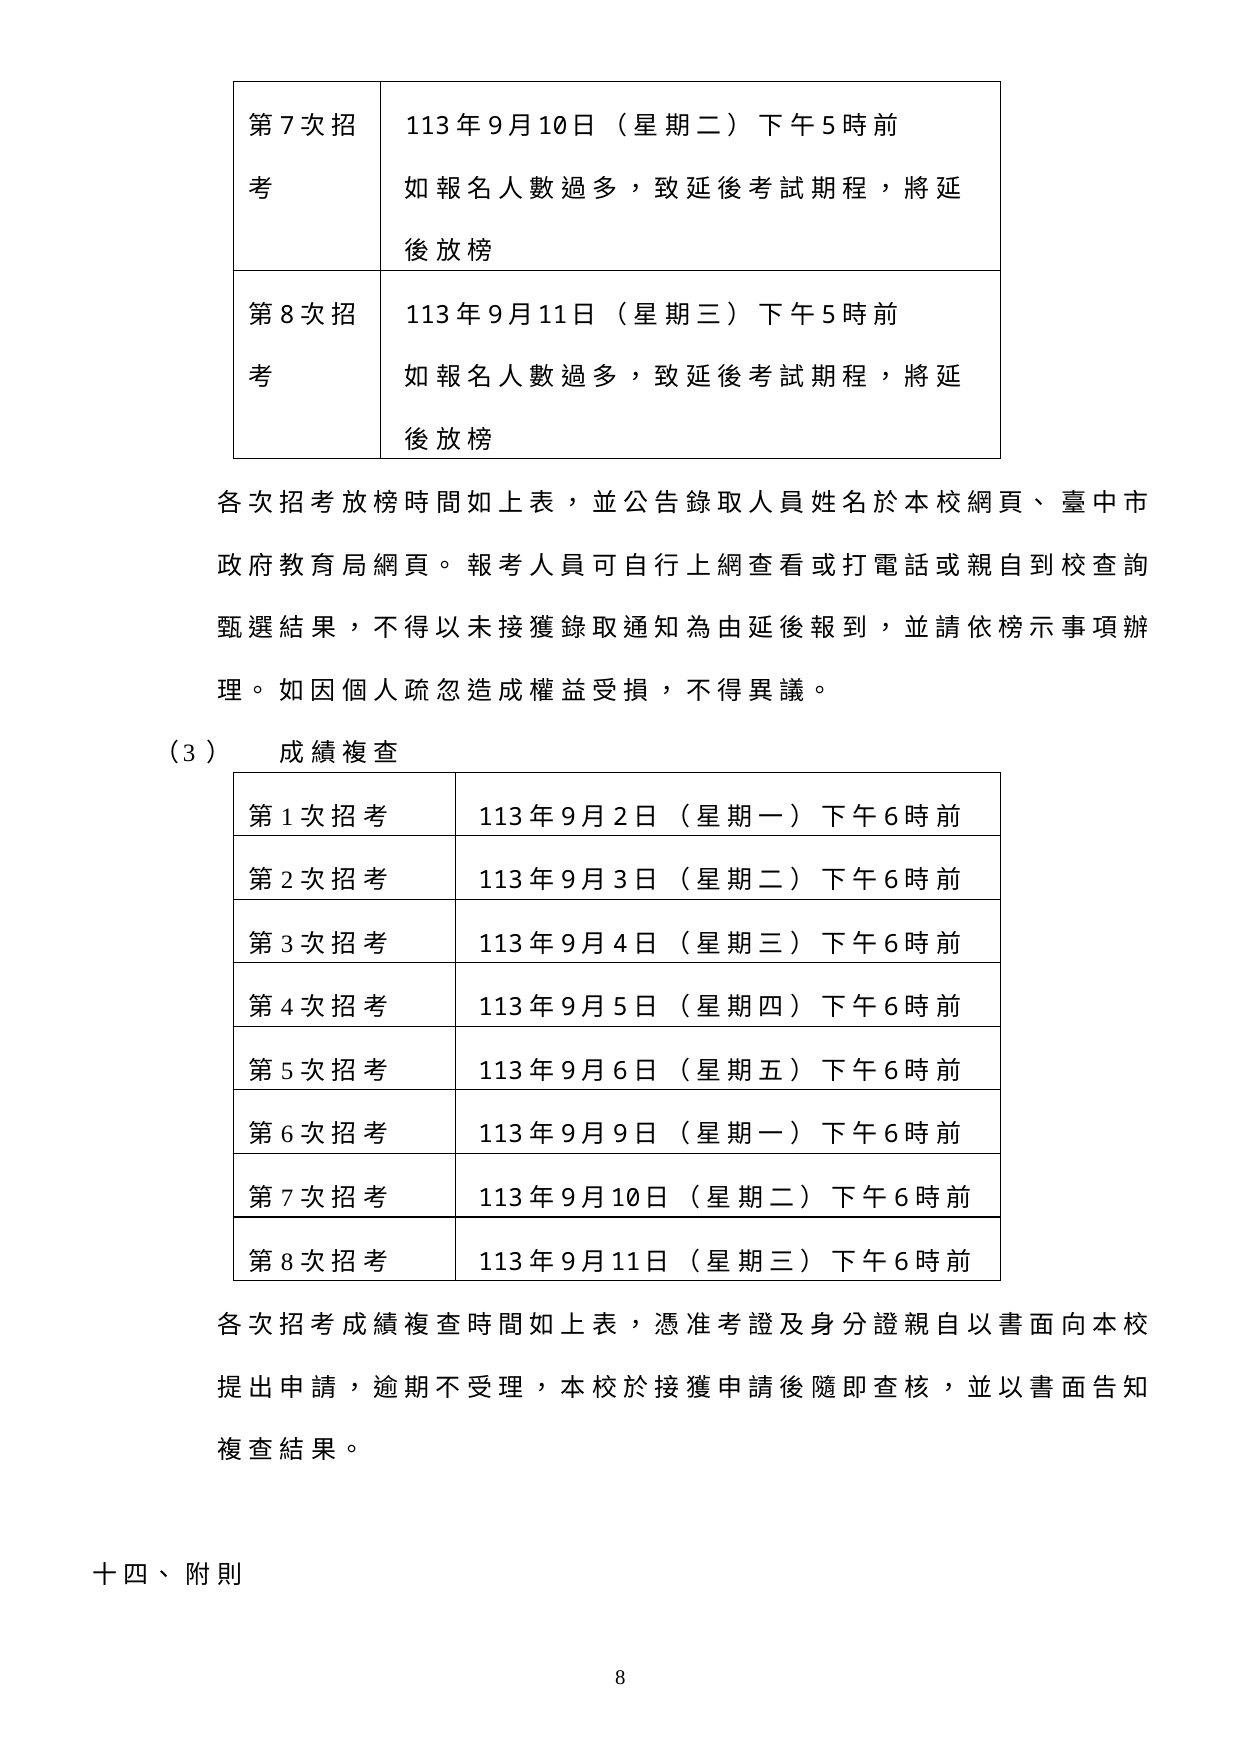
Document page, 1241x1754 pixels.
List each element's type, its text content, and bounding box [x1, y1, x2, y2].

table_cell 113年9月10日（星期二）下午5時前 如報名人數過多，致延後考試期程，將延後放榜 [381, 82, 1000, 269]
text 各次招考成績複查時間如上表，憑准考證及身分證親自以書面向本校提出申請，逾期不受理，本校於接獲申請後隨即查核，並以書面告知複查結果。 [214, 1281, 1151, 1468]
table_cell 113年9月6日（星期五）下午6時前 [456, 1027, 1000, 1089]
table_header 第1次招考 [234, 773, 455, 835]
table_cell 第3次招考 [234, 900, 455, 962]
table_cell 第8次招考 [234, 271, 380, 458]
table_header 113年9月2日（星期一）下午6時前 [456, 773, 1000, 835]
text 各次招考放榜時間如上表，並公告錄取人員姓名於本校網頁、臺中市政府教育局網頁。報考人員可自行上網查看或打電話或親自到校查詢甄選結果，不得以未接獲錄取通知為由延後報到，並請依榜示事項辦理。如因個人疏忽造成權益受損，不得異議。 [214, 459, 1151, 709]
list 成績複查 [151, 709, 1151, 772]
table_cell 第7次招考 [234, 1154, 455, 1216]
table_cell 113年9月11日（星期三）下午6時前 [456, 1218, 1000, 1280]
table_cell 113年9月3日（星期二）下午6時前 [456, 836, 1000, 899]
table_cell 113年9月10日（星期二）下午6時前 [456, 1154, 1000, 1216]
table_cell 113年9月9日（星期一）下午6時前 [456, 1090, 1000, 1153]
table_cell 113年9月4日（星期三）下午6時前 [456, 900, 1000, 962]
table_cell 第5次招考 [234, 1027, 455, 1089]
table_cell 第4次招考 [234, 963, 455, 1026]
table_cell 113年9月5日（星期四）下午6時前 [456, 963, 1000, 1026]
table_cell 第2次招考 [234, 836, 455, 899]
table_cell 第6次招考 [234, 1090, 455, 1153]
text 十四、附則 [89, 1531, 1151, 1593]
table_cell 第7次招考 [234, 82, 380, 269]
table_cell 第8次招考 [234, 1218, 455, 1280]
table_cell 113年9月11日（星期三）下午5時前 如報名人數過多，致延後考試期程，將延後放榜 [381, 271, 1000, 458]
